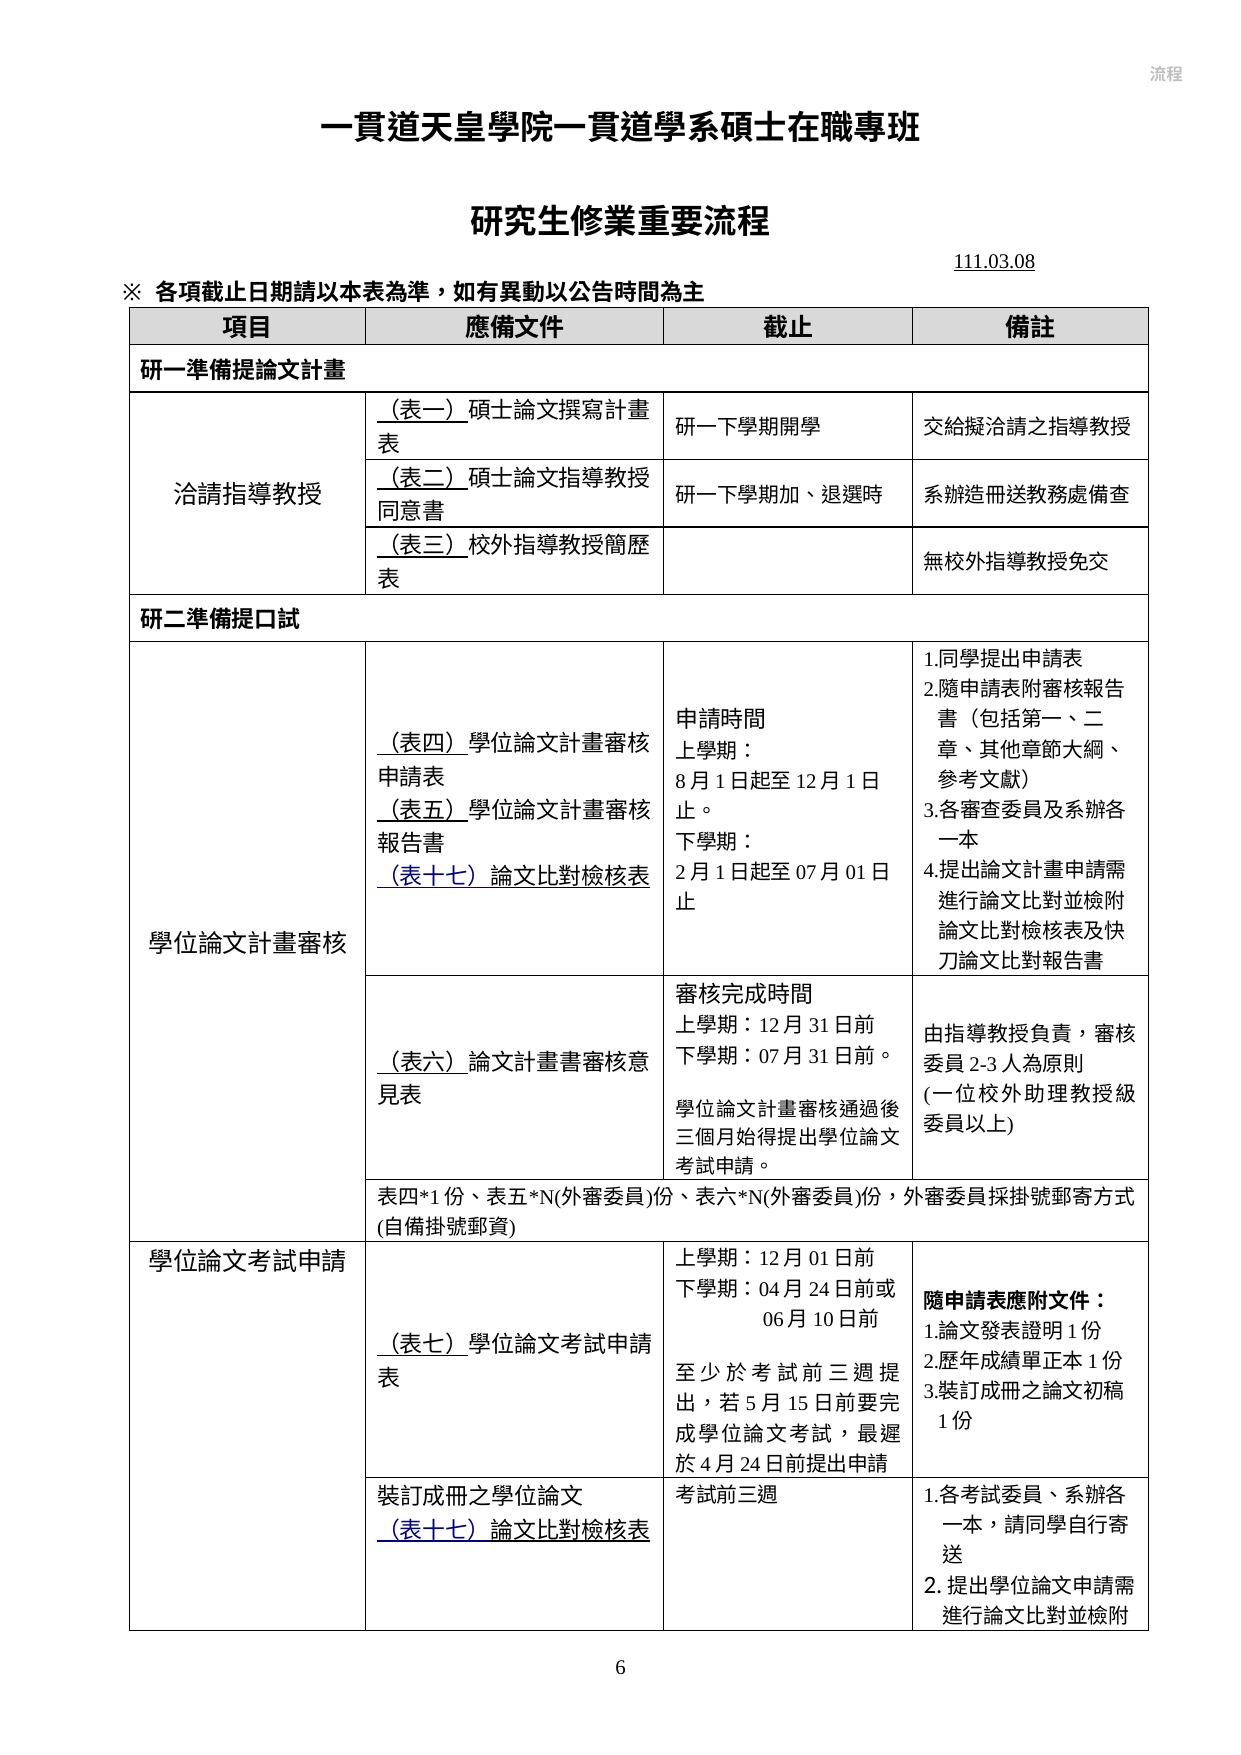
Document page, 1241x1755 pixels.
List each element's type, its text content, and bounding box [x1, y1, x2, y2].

table_header 截止 [664, 308, 912, 344]
table_header 項目 [130, 308, 365, 344]
table_cell 交給擬洽請之指導教授 [913, 393, 1148, 459]
table_header 應備文件 [366, 308, 663, 344]
list 各項截止日期請以本表為準，如有異動以公告時間為主 [118, 273, 1122, 307]
text [1132, 53, 1200, 92]
table_cell [664, 528, 912, 594]
text 111.03.08 [118, 249, 1035, 273]
table_cell 系辦造冊送教務處備查 [913, 460, 1148, 526]
table_cell 學位論文計畫審核 [130, 642, 365, 1241]
table_cell 學位論文考試申請 [130, 1242, 365, 1629]
table_cell 研二準備提口試 [130, 595, 1148, 641]
table_cell （表六）論文計畫書審核意見表 [366, 976, 663, 1179]
table_cell （表一）碩士論文撰寫計畫表 [366, 393, 663, 459]
table_cell （表二）碩士論文指導教授同意書 [366, 460, 663, 526]
table_cell 1.各考試委員、系辦各一本，請同學自行寄送 2. 提出學位論文申請需進行論文比對並檢附 [913, 1478, 1148, 1629]
table_cell 研一下學期開學 [664, 393, 912, 459]
table_header 備註 [913, 308, 1148, 344]
table_cell 隨申請表應附文件： 1.論文發表證明1份 2.歷年成績單正本1份 3.裝訂成冊之論文初稿1份 [913, 1242, 1148, 1477]
table_cell 研一準備提論文計畫 [130, 345, 1148, 391]
table_cell 申請時間 上學期： 8月1日起至12月1日止。 下學期： 2月1日起至07月01日止 [664, 642, 912, 974]
table_cell （表七）學位論文考試申請表 [366, 1242, 663, 1477]
text 流程 [1147, 61, 1185, 84]
text 一貫道天皇學院一貫道學系碩士在職專班 [118, 100, 1122, 149]
table_cell （表三）校外指導教授簡歷表 [366, 528, 663, 594]
table_cell 由指導教授負責，審核委員2-3人為原則 (一位校外助理教授級委員以上) [913, 976, 1148, 1179]
table_cell 審核完成時間 上學期：12月31日前 下學期：07月31日前。 學位論文計畫審核通過後三個月始得提出學位論文考試申請。 [664, 976, 912, 1179]
table_cell 研一下學期加、退選時 [664, 460, 912, 526]
subtitle 研究生修業重要流程 [118, 198, 1122, 243]
table_cell 上學期：12月01日前 下學期：04月24日前或 06月10日前 至少於考試前三週提出，若5月15日前要完成學位論文考試，最遲於4月24日前提出申請 [664, 1242, 912, 1477]
table_cell （表四）學位論文計畫審核申請表 （表五）學位論文計畫審核報告書 （表十七）論文比對檢核表 [366, 642, 663, 974]
table_cell 無校外指導教授免交 [913, 528, 1148, 594]
table_cell 1.同學提出申請表 2.隨申請表附審核報告書（包括第一、二章、其他章節大綱、參考文獻） 3.各審查委員及系辦各一本 4.提出論文計畫申請需進行論文比對並檢附論文比對檢核表及快刀論文比對報告書 [913, 642, 1148, 974]
table_cell 裝訂成冊之學位論文 （表十七）論文比對檢核表 [366, 1478, 663, 1629]
table_cell 表四*1份、表五*N(外審委員)份、表六*N(外審委員)份，外審委員採掛號郵寄方式(自備掛號郵資) [366, 1180, 1148, 1241]
table_cell 考試前三週 [664, 1478, 912, 1629]
table_cell 洽請指導教授 [130, 393, 365, 594]
